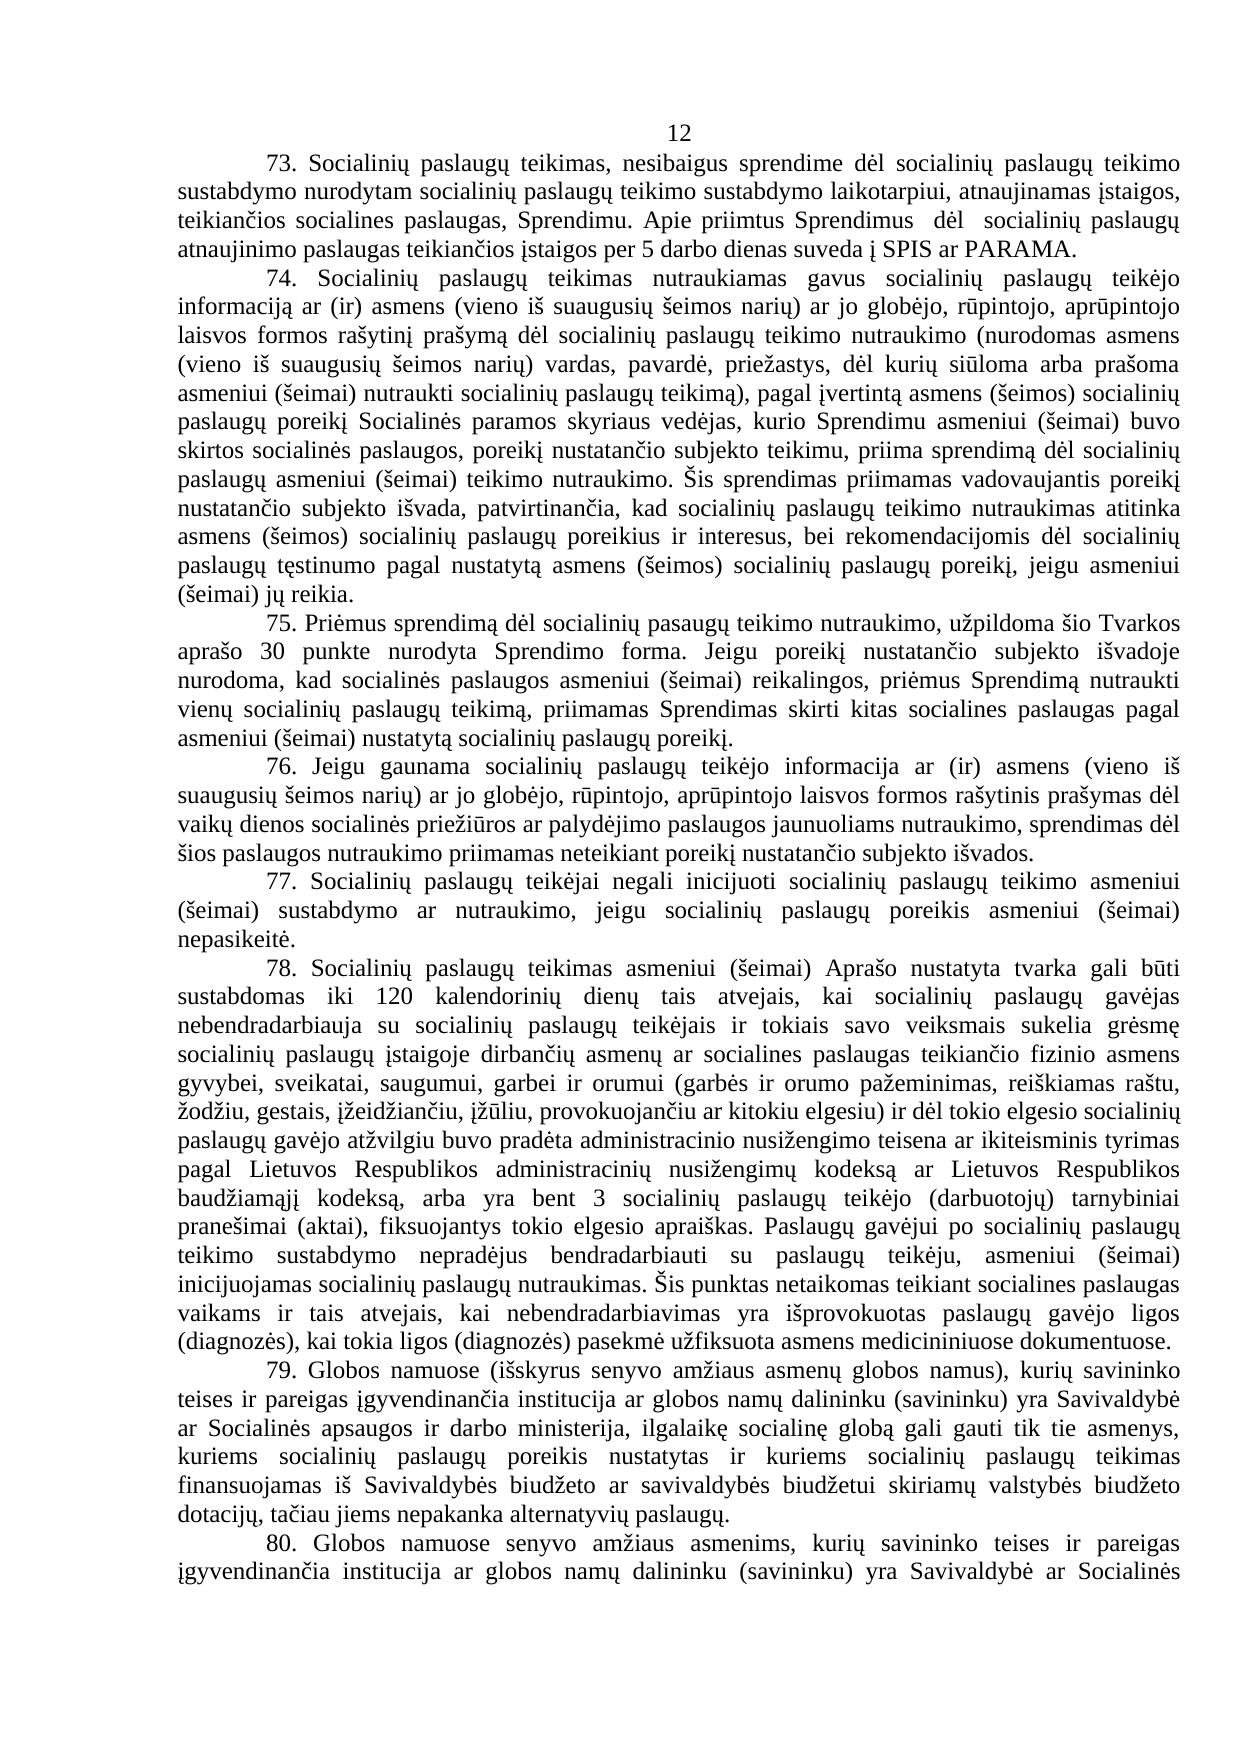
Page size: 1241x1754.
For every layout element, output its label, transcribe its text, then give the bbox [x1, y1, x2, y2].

text 80. Globos namuose senyvo amžiaus asmenims, kurių savininko teises ir pareigas įgyvendinančia institucija ar globos namų dalininku (savininku) yra Savivaldybė ar Socialinės [177, 1528, 1181, 1585]
text 79. Globos namuose (išskyrus senyvo amžiaus asmenų globos namus), kurių savininko teises ir pareigas įgyvendinančia institucija ar globos namų dalininku (savininku) yra Savivaldybė ar Socialinės apsaugos ir darbo ministerija, ilgalaikę socialinę globą gali gauti tik tie asmenys, kuriems socialinių paslaugų poreikis nustatytas ir kuriems socialinių paslaugų teikimas finansuojamas iš Savivaldybės biudžeto ar savivaldybės biudžetui skiriamų valstybės biudžeto dotacijų, tačiau jiems nepakanka alternatyvių paslaugų. [177, 1355, 1181, 1528]
text 73. Socialinių paslaugų teikimas, nesibaigus sprendime dėl socialinių paslaugų teikimo sustabdymo nurodytam socialinių paslaugų teikimo sustabdymo laikotarpiui, atnaujinamas įstaigos, teikiančios socialines paslaugas, Sprendimu. Apie priimtus Sprendimus dėl socialinių paslaugų atnaujinimo paslaugas teikiančios įstaigos per 5 darbo dienas suveda į SPIS ar PARAMA. [177, 148, 1181, 263]
text 77. Socialinių paslaugų teikėjai negali inicijuoti socialinių paslaugų teikimo asmeniui (šeimai) sustabdymo ar nutraukimo, jeigu socialinių paslaugų poreikis asmeniui (šeimai) nepasikeitė. [177, 866, 1181, 953]
text 76. Jeigu gaunama socialinių paslaugų teikėjo informacija ar (ir) asmens (vieno iš suaugusių šeimos narių) ar jo globėjo, rūpintojo, aprūpintojo laisvos formos rašytinis prašymas dėl vaikų dienos socialinės priežiūros ar palydėjimo paslaugos jaunuoliams nutraukimo, sprendimas dėl šios paslaugos nutraukimo priimamas neteikiant poreikį nustatančio subjekto išvados. [177, 751, 1181, 866]
text 75. Priėmus sprendimą dėl socialinių pasaugų teikimo nutraukimo, užpildoma šio Tvarkos aprašo 30 punkte nurodyta Sprendimo forma. Jeigu poreikį nustatančio subjekto išvadoje nurodoma, kad socialinės paslaugos asmeniui (šeimai) reikalingos, priėmus Sprendimą nutraukti vienų socialinių paslaugų teikimą, priimamas Sprendimas skirti kitas socialines paslaugas pagal asmeniui (šeimai) nustatytą socialinių paslaugų poreikį. [177, 608, 1181, 751]
text 78. Socialinių paslaugų teikimas asmeniui (šeimai) Aprašo nustatyta tvarka gali būti sustabdomas iki 120 kalendorinių dienų tais atvejais, kai socialinių paslaugų gavėjas nebendradarbiauja su socialinių paslaugų teikėjais ir tokiais savo veiksmais sukelia grėsmę socialinių paslaugų įstaigoje dirbančių asmenų ar socialines paslaugas teikiančio fizinio asmens gyvybei, sveikatai, saugumui, garbei ir orumui (garbės ir orumo pažeminimas, reiškiamas raštu, žodžiu, gestais, įžeidžiančiu, įžūliu, provokuojančiu ar kitokiu elgesiu) ir dėl tokio elgesio socialinių paslaugų gavėjo atžvilgiu buvo pradėta administracinio nusižengimo teisena ar ikiteisminis tyrimas pagal Lietuvos Respublikos administracinių nusižengimų kodeksą ar Lietuvos Respublikos baudžiamąjį kodeksą, arba yra bent 3 socialinių paslaugų teikėjo (darbuotojų) tarnybiniai pranešimai (aktai), fiksuojantys tokio elgesio apraiškas. Paslaugų gavėjui po socialinių paslaugų teikimo sustabdymo nepradėjus bendradarbiauti su paslaugų teikėju, asmeniui (šeimai) inicijuojamas socialinių paslaugų nutraukimas. Šis punktas netaikomas teikiant socialines paslaugas vaikams ir tais atvejais, kai nebendradarbiavimas yra išprovokuotas paslaugų gavėjo ligos (diagnozės), kai tokia ligos (diagnozės) pasekmė užfiksuota asmens medicininiuose dokumentuose. [177, 953, 1181, 1355]
text 74. Socialinių paslaugų teikimas nutraukiamas gavus socialinių paslaugų teikėjo informaciją ar (ir) asmens (vieno iš suaugusių šeimos narių) ar jo globėjo, rūpintojo, aprūpintojo laisvos formos rašytinį prašymą dėl socialinių paslaugų teikimo nutraukimo (nurodomas asmens (vieno iš suaugusių šeimos narių) vardas, pavardė, priežastys, dėl kurių siūloma arba prašoma asmeniui (šeimai) nutraukti socialinių paslaugų teikimą), pagal įvertintą asmens (šeimos) socialinių paslaugų poreikį Socialinės paramos skyriaus vedėjas, kurio Sprendimu asmeniui (šeimai) buvo skirtos socialinės paslaugos, poreikį nustatančio subjekto teikimu, priima sprendimą dėl socialinių paslaugų asmeniui (šeimai) teikimo nutraukimo. Šis sprendimas priimamas vadovaujantis poreikį nustatančio subjekto išvada, patvirtinančia, kad socialinių paslaugų teikimo nutraukimas atitinka asmens (šeimos) socialinių paslaugų poreikius ir interesus, bei rekomendacijomis dėl socialinių paslaugų tęstinumo pagal nustatytą asmens (šeimos) socialinių paslaugų poreikį, jeigu asmeniui (šeimai) jų reikia. [177, 263, 1181, 608]
